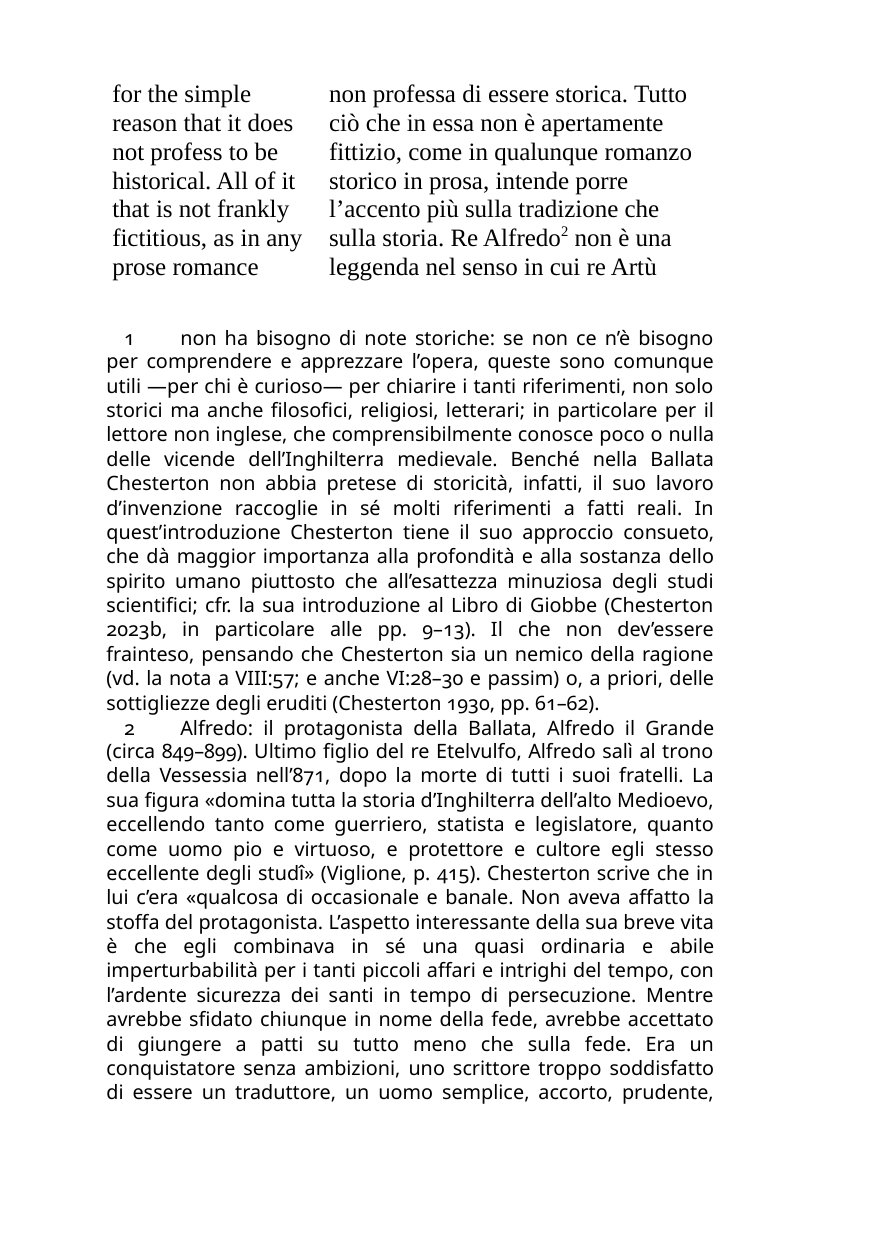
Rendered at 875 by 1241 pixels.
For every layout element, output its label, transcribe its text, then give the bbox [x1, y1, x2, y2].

table_header Questa ballata non ha bisogno di note storiche, per la semplice ragione che non professa di essere storica. Tutto ciò che in essa non è apertamente fittizio, come in qualunque romanzo storico in prosa, intende porre l’accento più sulla tradizione che sulla storia. Re Alfredo non è una leggenda nel senso in cui re Artù potrebbe essere una leggenda, vale a dire nel senso che potrebbe essere una bugia. Ma re Alfredo è una leggenda in questo senso più ampio e più umano: nel senso che le leggende sono la cosa più importante su di lui. Il culto d’Alfredo fu un culto popolare, dalle tenebre del nono secolo fino all’imbrunire del ventesimo. È unicamente in quanto leggenda popolare che mi occupo di lui qui. Scrivo dalla posizione di chi ignora ogni cosa, ad esclusione del fatto che ho trovato ancora viva nel paese la leggenda d’un re della Vessessia. Mostrerò tre esempi veloci per chiarire il mio intento. C’è una tradizione che collega la vittoria finale d’Alfredo con la valle bercheriense chiamata Valle del Cavallo Bianco. Ho rilevato che ci sono dei dubbi su questa tradizione, e potrebbero essere dubbi fondati. Non so dove o quando la storia abbia avuto origine; mi basta sapere che è iniziata da qualche parte ed è arrivata fino a me; perché il mio unico desiderio è di scrivere in base a un sentito dire, come facevano gli autori delle antiche ballate. In secondo luogo, c’è un racconto popolare secondo cui Alfredo sonò l’arpa e cantò nell’accampamento dei danesi; l’ho scelto perché è un racconto popolare, qualunque sia l’epoca in cui venne alla luce. In terzo luogo, c’è un racconto popolare secondo cui Alfredo ebbe a che fare con una donna e delle torte; l’ho scelto perché è una storia popolare, una storia del volgo. È stato dibattuto da austeri storiografi, che ritengo fossero un po’ troppo austeri per poter giudicare bene. Le obiezioni principali contro la vicenda sono due: che tale storia fu messa per iscritto per la prima volta quando Alfredo era morto già da molto tempo, e che (come sottolinea il signor Oman) in realtà Alfredo non vagò mai da solo, senza essere accompagnato almeno da qualche tano o soldato. Si potrebbe rispondere a entrambe queste obiezioni. Per apprendere tutta la verità su Byron abbiamo impiegato un tempo di poco inferiore —e, per apprendere tutta la verità su Pepys, forse superiore— a quello trascorso tra Alfredo e la prima narrazione scritta delle sue vicende. Mentre, per quanto riguarda la seconda obiezione, gli storici credono davvero che Alfredo dopo Viltonia, o Napoleone dopo Lipsia, non abbia mai passeggiato nei boschi da solo per un’ora o due? Anche dieci minuti sarebbero abbastanza per l’essenza della storia. Ma non mi preme dimostrare la veridicità di queste tradizioni popolari. Mi basta mettere in chiaro due elementi: primo, che si tratta di tradizioni popolari; secondo, che senza queste tradizioni popolari ci saremmo preoccupati d’Alfredo tanto quanto ci preoccupiamo d’Edvigo. Un’ultima considerazione è degna di nota. Alfredo è giunto fino a noi nel migliore dei modi (cioè attraverso leggende nazionali) per la stessa e sola ragione d’Artù, d’Orlando e degli altri giganti di quelle tenebre: perché combatté per la civiltà cristiana contro il nichilismo pagano. Ma poiché in realtà questa lotta fu portata avanti da molte generazioni, dai romani prima che si ritirassero, e dai britanni finché rimasero, ho riassunto questa prima crociata in un triplice simbolo, e ho dato a un romano, un celta e un sassone fittizi una parte della gloria d’Etanduna. Immagino che la Vessessia d’Alfredo avesse infatti un sangue molto eterogeneo; ma, in ogni caso, il valore precipuo della leggenda è di mescolare i secoli mantenendo inalterato il sentimento; di vedere tutte le epoche in una sorta di splendido scorcio. È questa l’utilità della tradizione: rende telescopica la storia. G.K.C. [323, 74, 715, 287]
